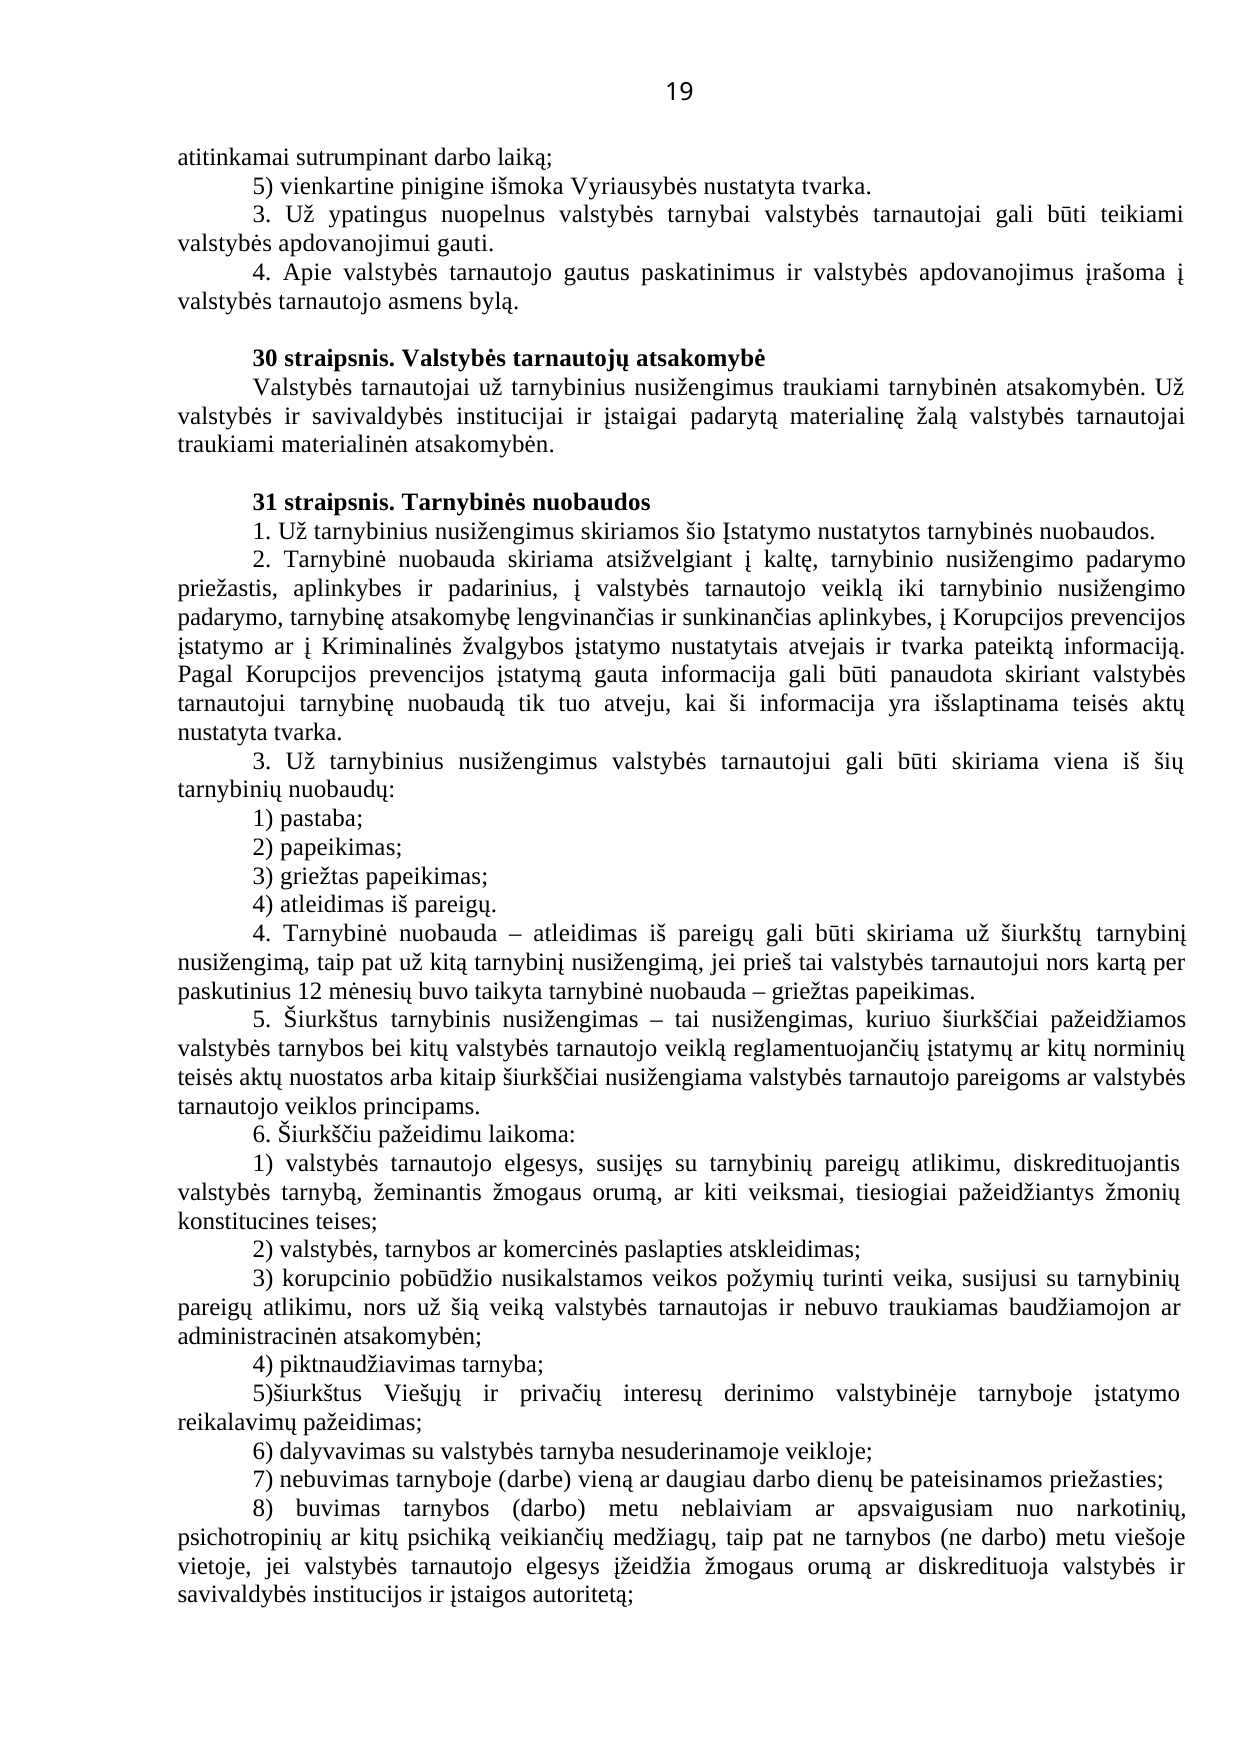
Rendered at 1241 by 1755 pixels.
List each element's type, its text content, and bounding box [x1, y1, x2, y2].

text 6. Šiurkščiu pažeidimu laikoma: [177, 1119, 1181, 1148]
text 4. Tarnybinė nuobauda – atleidimas iš pareigų gali būti skiriama už šiurkštų tarnybinį nusižengimą, taip pat už kitą tarnybinį nusižengimą, jei prieš tai valstybės tarnautojui nors kartą per paskutinius 12 mėnesių buvo taikyta tarnybinė nuobauda – griežtas papeikimas. [177, 918, 1186, 1004]
text atitinkamai sutrumpinant darbo laiką; [177, 142, 1186, 171]
text 5)šiurkštus Viešųjų ir privačių interesų derinimo valstybinėje tarnyboje įstatymo reikalavimų pažeidimas; [177, 1378, 1181, 1436]
text 6) dalyvavimas su valstybės tarnyba nesuderinamoje veikloje; [177, 1436, 1181, 1464]
text 4. Apie valstybės tarnautojo gautus paskatinimus ir valstybės apdovanojimus įrašoma į valstybės tarnautojo asmens bylą. [177, 257, 1186, 314]
text 4) piktnaudžiavimas tarnyba; [177, 1349, 1181, 1378]
text 1. Už tarnybinius nusižengimus skiriamos šio Įstatymo nustatytos tarnybinės nuobaudos. [177, 516, 1186, 544]
text 2. Tarnybinė nuobauda skiriama atsižvelgiant į kaltę, tarnybinio nusižengimo padarymo priežastis, aplinkybes ir padarinius, į valstybės tarnautojo veiklą iki tarnybinio nusižengimo padarymo, tarnybinę atsakomybę lengvinančias ir sunkinančias aplinkybes, į Korupcijos prevencijos įstatymo ar į Kriminalinės žvalgybos įstatymo nustatytais atvejais ir tvarka pateiktą informaciją. Pagal Korupcijos prevencijos įstatymą gauta informacija gali būti panaudota skiriant valstybės tarnautojui tarnybinę nuobaudą tik tuo atveju, kai ši informacija yra išslaptinama teisės aktų nustatyta tvarka. [177, 544, 1186, 746]
text 1) valstybės tarnautojo elgesys, susijęs su tarnybinių pareigų atlikimu, diskredituojantis valstybės tarnybą, žeminantis žmogaus orumą, ar kiti veiksmai, tiesiogiai pažeidžiantys žmonių konstitucines teises; [177, 1148, 1181, 1234]
text 5. Šiurkštus tarnybinis nusižengimas – tai nusižengimas, kuriuo šiurkščiai pažeidžiamos valstybės tarnybos bei kitų valstybės tarnautojo veiklą reglamentuojančių įstatymų ar kitų norminių teisės aktų nuostatos arba kitaip šiurkščiai nusižengiama valstybės tarnautojo pareigoms ar valstybės tarnautojo veiklos principams. [177, 1004, 1186, 1119]
text 3. Už tarnybinius nusižengimus valstybės tarnautojui gali būti skiriama viena iš šių tarnybinių nuobaudų: [177, 746, 1186, 803]
text 31 straipsnis. Tarnybinės nuobaudos [177, 487, 1186, 516]
text 3) korupcinio pobūdžio nusikalstamos veikos požymių turinti veika, susijusi su tarnybinių pareigų atlikimu, nors už šią veiką valstybės tarnautojas ir nebuvo traukiamas baudžiamojon ar administracinėn atsakomybėn; [177, 1263, 1181, 1349]
text 2) papeikimas; [177, 832, 1186, 861]
text 3) griežtas papeikimas; [177, 861, 1186, 889]
text 30 straipsnis. Valstybės tarnautojų atsakomybė [177, 343, 1186, 372]
text 7) nebuvimas tarnyboje (darbe) vieną ar daugiau darbo dienų be pateisinamos priežasties; [177, 1464, 1181, 1493]
text 4) atleidimas iš pareigų. [177, 889, 1186, 918]
text 3. Už ypatingus nuopelnus valstybės tarnybai valstybės tarnautojai gali būti teikiami valstybės apdovanojimui gauti. [177, 199, 1186, 257]
text 2) valstybės, tarnybos ar komercinės paslapties atskleidimas; [177, 1234, 1181, 1263]
text 8) buvimas tarnybos (darbo) metu neblaiviam ar apsvaigusiam nuo narkotinių, psichotropinių ar kitų psichiką veikiančių medžiagų, taip pat ne tarnybos (ne darbo) metu viešoje vietoje, jei valstybės tarnautojo elgesys įžeidžia žmogaus orumą ar diskredituoja valstybės ir savivaldybės institucijos ir įstaigos autoritetą; [177, 1493, 1186, 1608]
text 5) vienkartine pinigine išmoka Vyriausybės nustatyta tvarka. [177, 171, 1186, 199]
text Valstybės tarnautojai už tarnybinius nusižengimus traukiami tarnybinėn atsakomybėn. Už valstybės ir savivaldybės institucijai ir įstaigai padarytą materialinę žalą valstybės tarnautojai traukiami materialinėn atsakomybėn. [177, 372, 1186, 458]
text 1) pastaba; [177, 803, 1186, 832]
